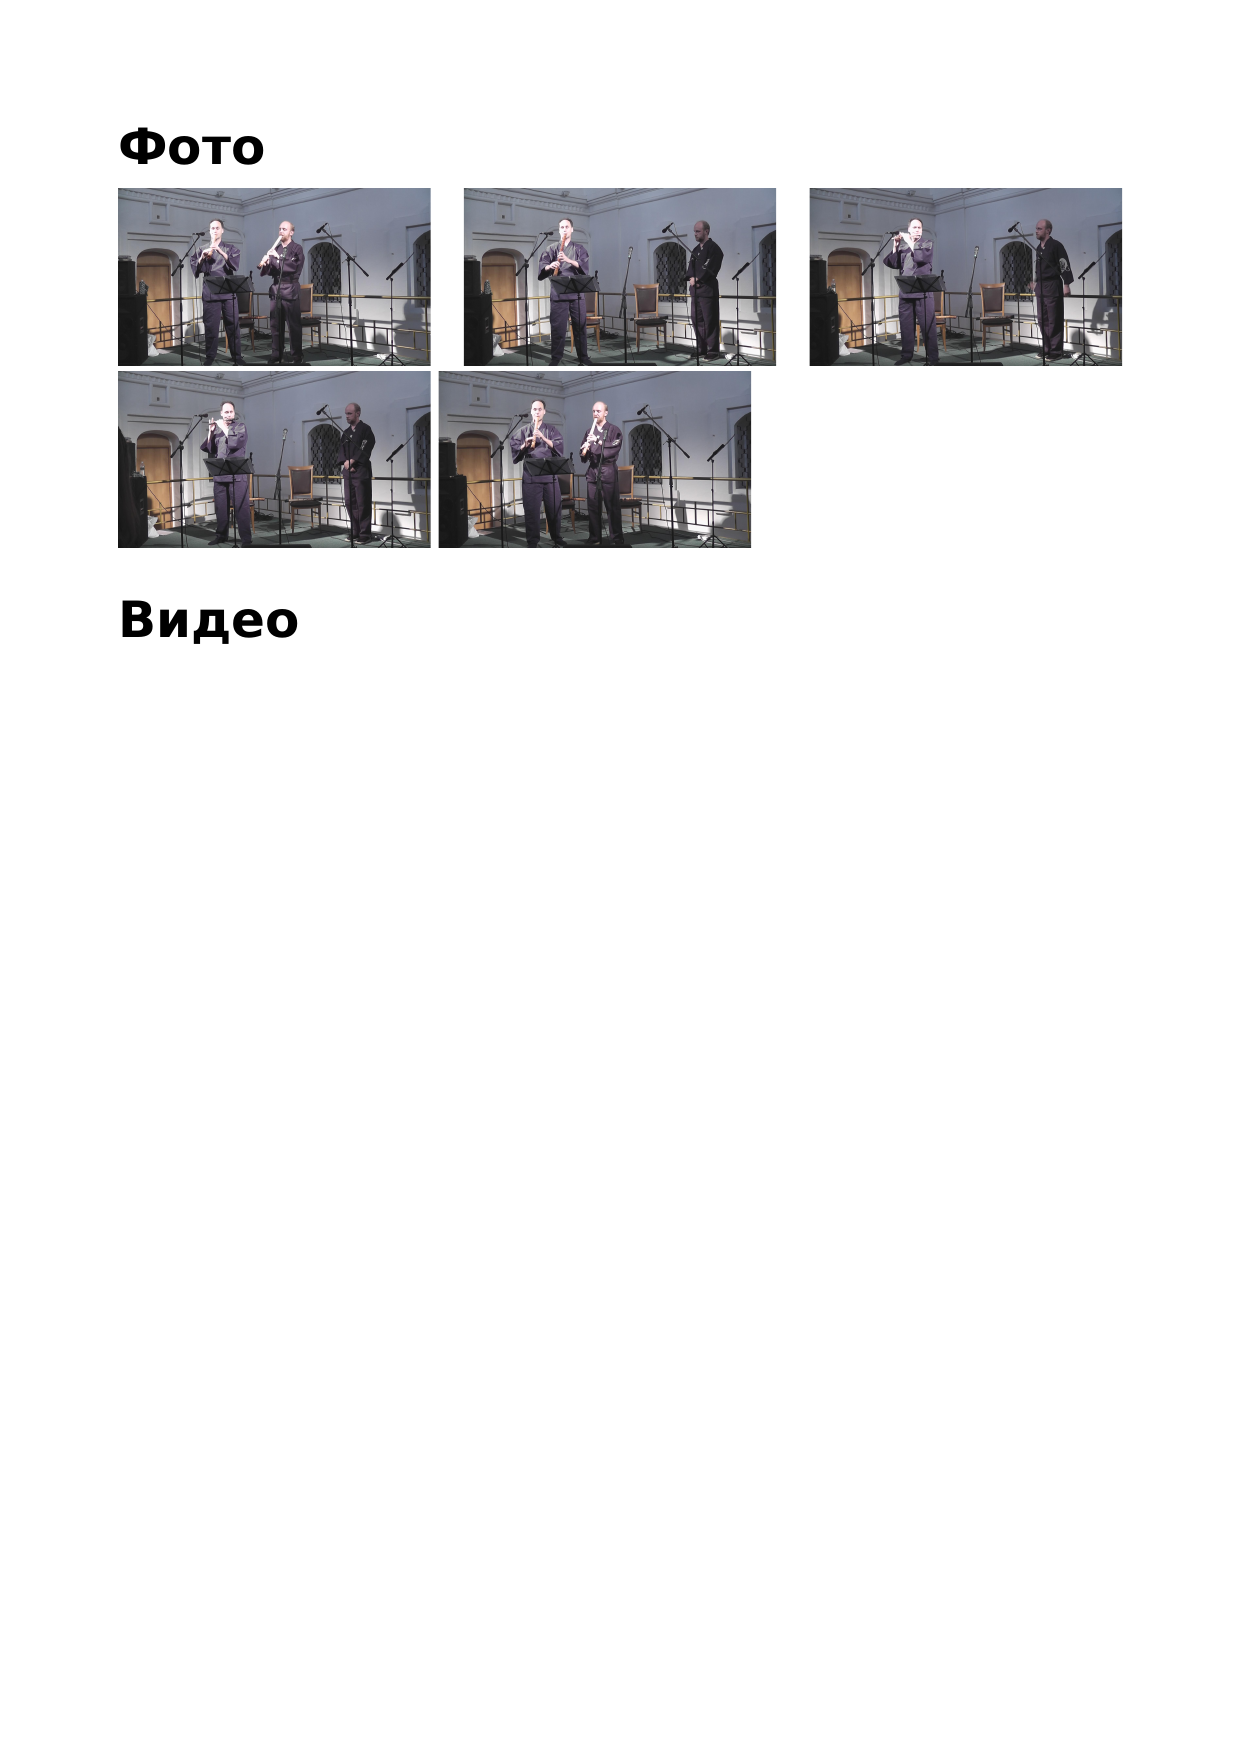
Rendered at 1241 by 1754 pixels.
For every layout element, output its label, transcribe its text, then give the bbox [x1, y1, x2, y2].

subtitle Фото [118, 118, 1122, 176]
picture [809, 188, 1123, 366]
picture [438, 371, 752, 548]
subtitle Видео [118, 591, 1122, 649]
picture [118, 188, 431, 366]
picture [463, 188, 777, 366]
picture [118, 371, 431, 548]
